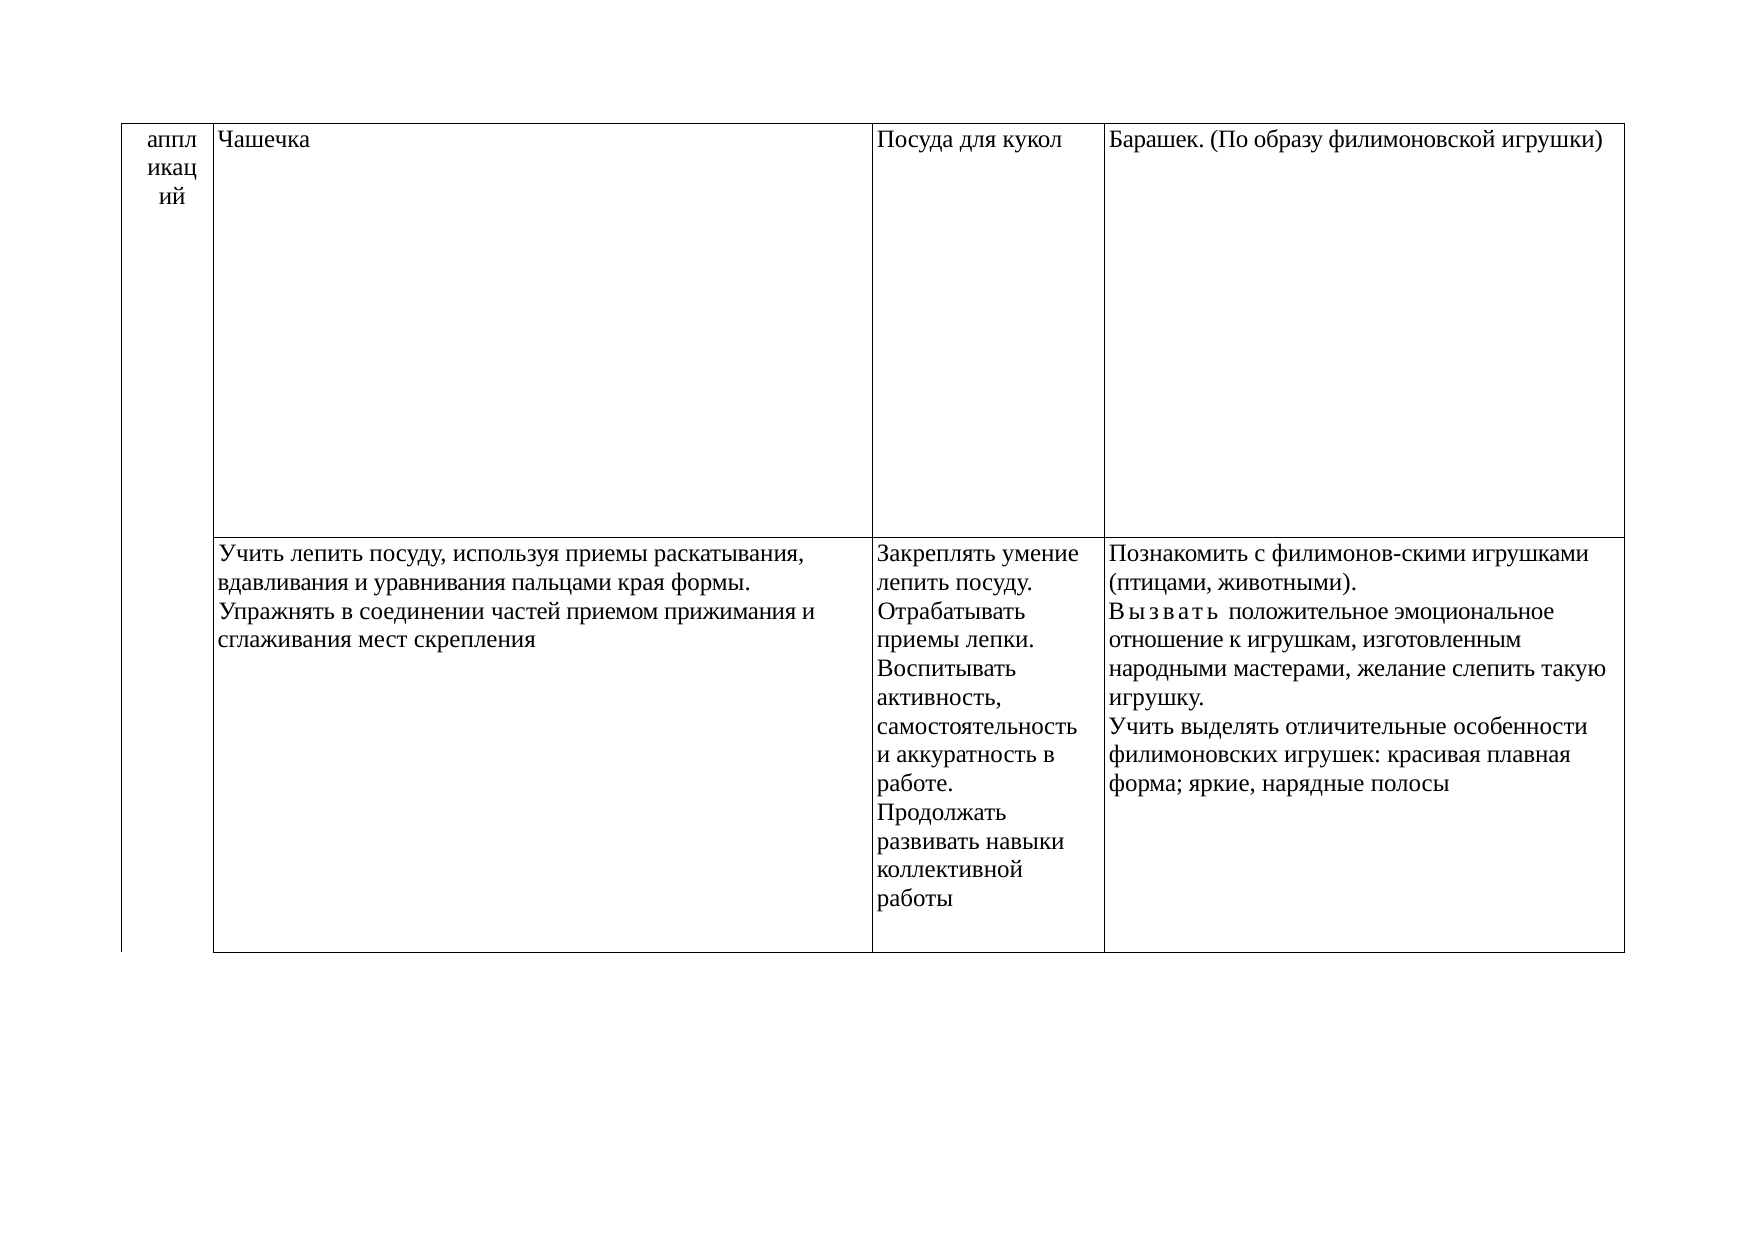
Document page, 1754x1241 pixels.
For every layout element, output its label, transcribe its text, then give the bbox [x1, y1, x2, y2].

table_cell Учить лепить посуду, используя приемы раскатывания, вдавливания и уравнивания пальцами края формы. Упражнять в соединении частей приемом прижимания и сглаживания мест скрепления [214, 538, 872, 952]
table_cell Посуда для кукол [873, 124, 1104, 537]
table_cell Барашек. (По образу филимоновской игрушки) [1105, 124, 1624, 537]
table_cell Познакомить с филимонов-скими игрушками (птицами, животными). Вызвать положительное эмоциональное отношение к игрушкам, изготовленным народными мастерами, желание слепить такую игрушку. Учить выделять отличительные особенности филимоновских игрушек: красивая плавная форма; яркие, нарядные полосы [1105, 538, 1624, 952]
table_cell Закреплять умение лепить посуду. Отрабатывать приемы лепки. Воспитывать активность, самостоятельность и аккуратность в работе. Продолжать развивать навыки коллективной работы [873, 538, 1104, 952]
table_cell аппликаций [122, 124, 213, 952]
table_cell Чашечка [214, 124, 872, 537]
